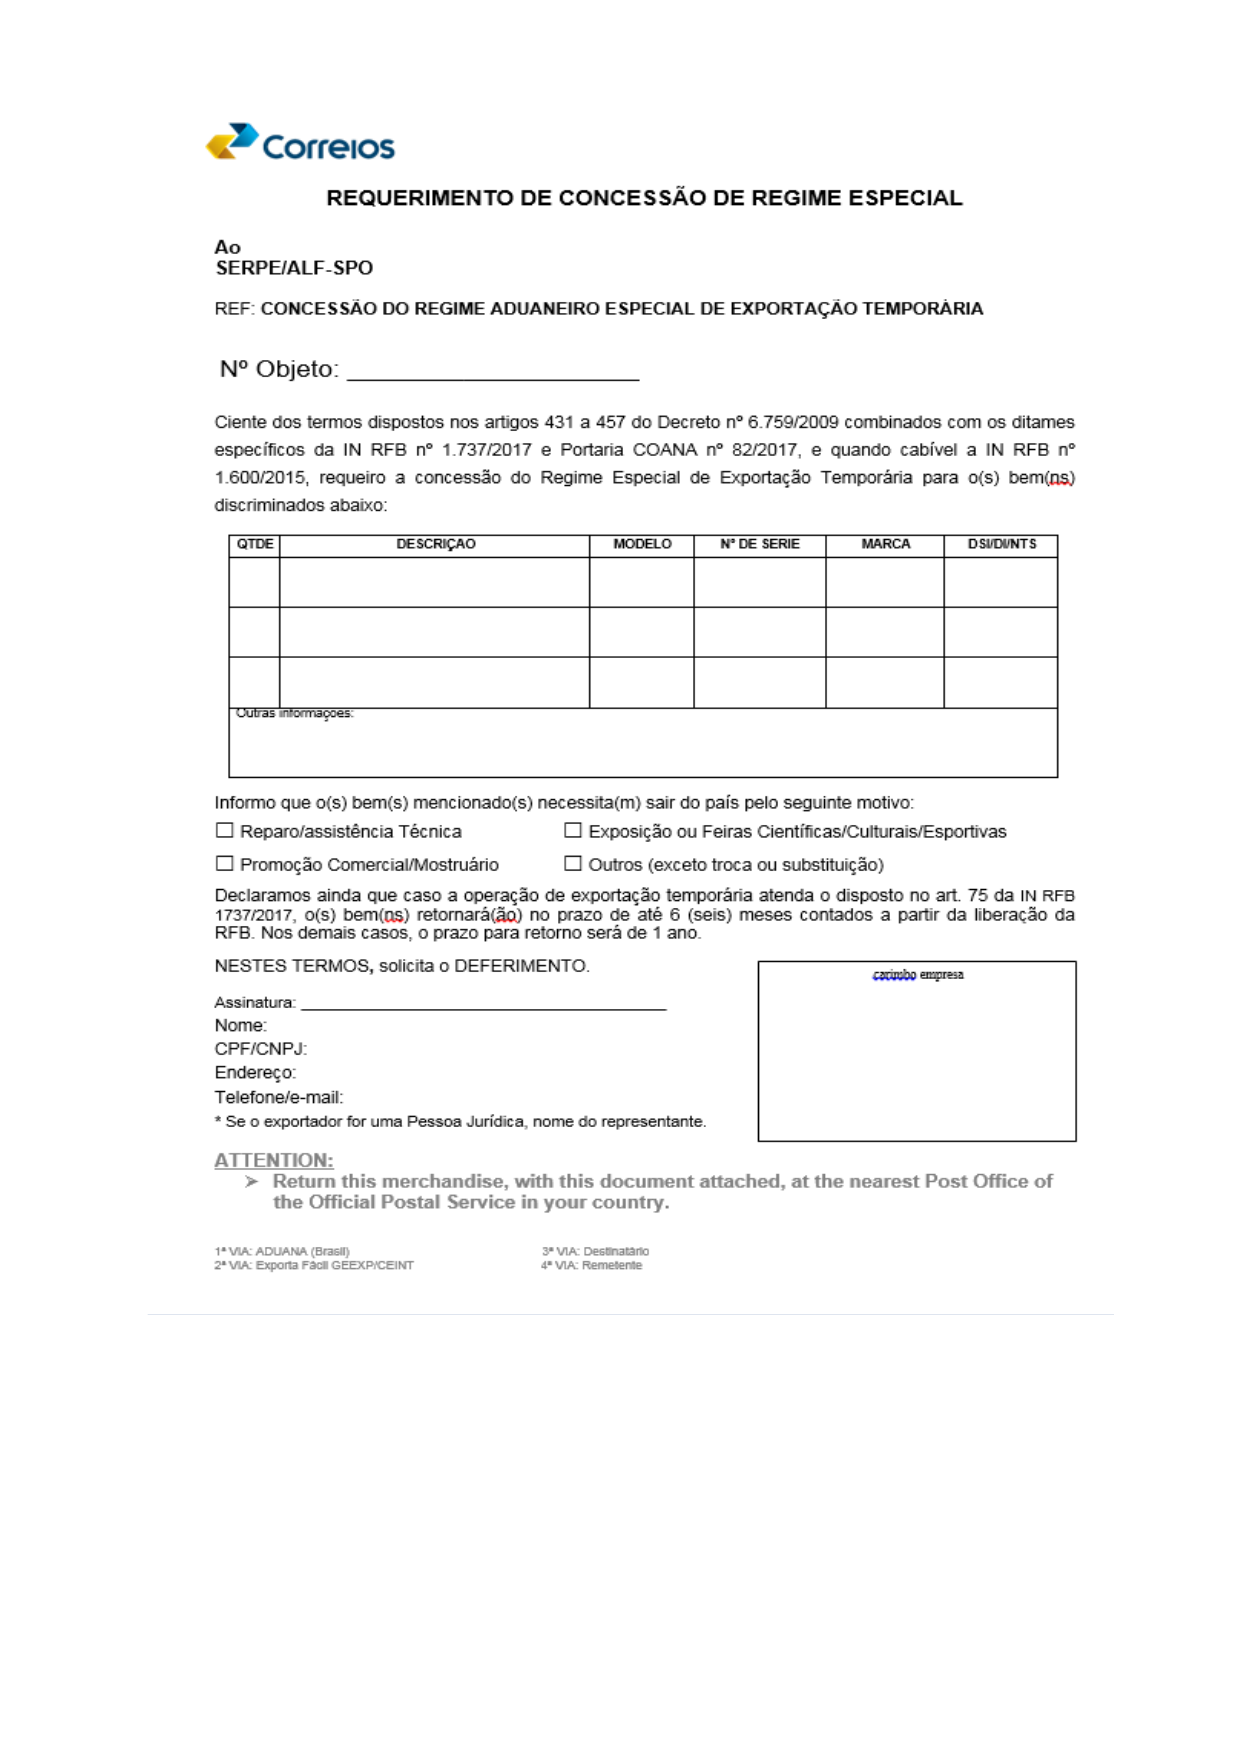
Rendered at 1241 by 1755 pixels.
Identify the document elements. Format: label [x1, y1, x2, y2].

picture [147, 118, 1114, 1315]
